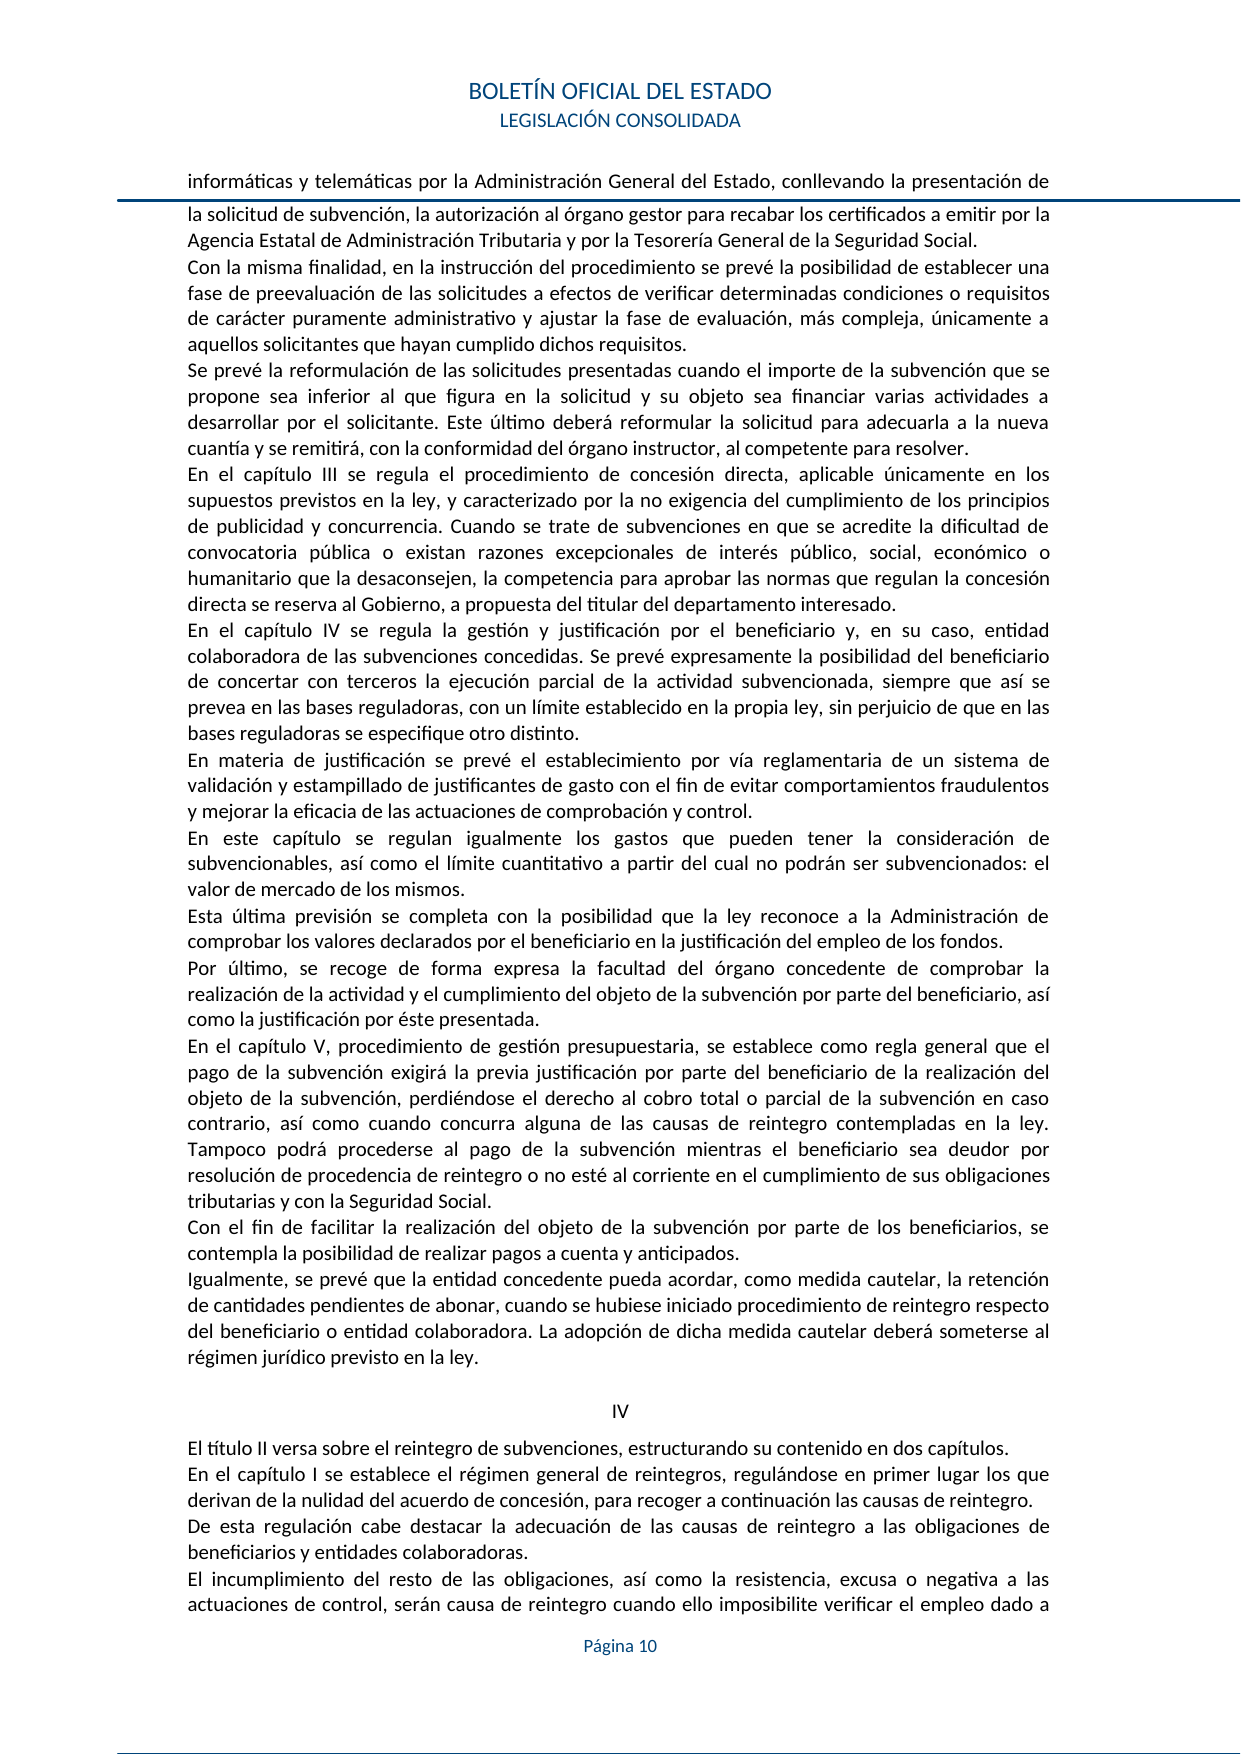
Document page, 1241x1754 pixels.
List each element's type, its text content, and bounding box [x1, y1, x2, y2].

text Con el fin de facilitar la realización del objeto de la subvención por parte de los beneficiarios, se contempla la posibilidad de realizar pagos a cuenta y anticipados. [187, 1214, 1051, 1266]
text Igualmente, se prevé que la entidad concedente pueda acordar, como medida cautelar, la retención de cantidades pendientes de abonar, cuando se hubiese iniciado procedimiento de reintegro respecto del beneficiario o entidad colaboradora. La adopción de dicha medida cautelar deberá someterse al régimen jurídico previsto en la ley. [187, 1267, 1051, 1369]
text En el capítulo IV se regula la gestión y justificación por el beneficiario y, en su caso, entidad colaboradora de las subvenciones concedidas. Se prevé expresamente la posibilidad del beneficiario de concertar con terceros la ejecución parcial de la actividad subvencionada, siempre que así se prevea en las bases reguladoras, con un límite establecido en la propia ley, sin perjuicio de que en las bases reguladoras se especifique otro distinto. [187, 617, 1051, 746]
text Por último, se recoge de forma expresa la facultad del órgano concedente de comprobar la realización de la actividad y el cumplimiento del objeto de la subvención por parte del beneficiario, así como la justificación por éste presentada. [187, 955, 1051, 1032]
text El título II versa sobre el reintegro de subvenciones, estructurando su contenido en dos capítulos. [187, 1435, 1051, 1460]
text En materia de justificación se prevé el establecimiento por vía reglamentaria de un sistema de validación y estampillado de justificantes de gasto con el fin de evitar comportamientos fraudulentos y mejorar la eficacia de las actuaciones de comprobación y control. [187, 747, 1051, 824]
text En este capítulo se regulan igualmente los gastos que pueden tener la consideración de subvencionables, así como el límite cuantitativo a partir del cual no podrán ser subvencionados: el valor de mercado de los mismos. [187, 825, 1051, 902]
text De esta regulación cabe destacar la adecuación de las causas de reintegro a las obligaciones de beneficiarios y entidades colaboradoras. [187, 1513, 1051, 1565]
text Con la misma finalidad, en la instrucción del procedimiento se prevé la posibilidad de establecer una fase de preevaluación de las solicitudes a efectos de verificar determinadas condiciones o requisitos de carácter puramente administrativo y ajustar la fase de evaluación, más compleja, únicamente a aquellos solicitantes que hayan cumplido dichos requisitos. [187, 254, 1051, 357]
text la solicitud de subvención, la autorización al órgano gestor para recabar los certificados a emitir por la Agencia Estatal de Administración Tributaria y por la Tesorería General de la Seguridad Social. [187, 202, 1051, 253]
text Esta última previsión se completa con la posibilidad que la ley reconoce a la Administración de comprobar los valores declarados por el beneficiario en la justificación del empleo de los fondos. [187, 903, 1051, 954]
text Se prevé la reformulación de las solicitudes presentadas cuando el importe de la subvención que se propone sea inferior al que figura en la solicitud y su objeto sea financiar varias actividades a desarrollar por el solicitante. Este último deberá reformular la solicitud para adecuarla a la nueva cuantía y se remitirá, con la conformidad del órgano instructor, al competente para resolver. [187, 358, 1051, 461]
text El incumplimiento del resto de las obligaciones, así como la resistencia, excusa o negativa a las actuaciones de control, serán causa de reintegro cuando ello imposibilite verificar el empleo dado a [187, 1566, 1051, 1617]
text En el capítulo III se regula el procedimiento de concesión directa, aplicable únicamente en los supuestos previstos en la ley, y caracterizado por la no exigencia del cumplimiento de los principios de publicidad y concurrencia. Cuando se trate de subvenciones en que se acredite la dificultad de convocatoria pública o existan razones excepcionales de interés público, social, económico o humanitario que la desaconsejen, la competencia para aprobar las normas que regulan la concesión directa se reserva al Gobierno, a propuesta del titular del departamento interesado. [187, 462, 1051, 616]
text En el capítulo I se establece el régimen general de reintegros, regulándose en primer lugar los que derivan de la nulidad del acuerdo de concesión, para recoger a continuación las causas de reintegro. [187, 1461, 1051, 1513]
text IV [208, 1398, 1032, 1424]
text En el capítulo V, procedimiento de gestión presupuestaria, se establece como regla general que el pago de la subvención exigirá la previa justificación por parte del beneficiario de la realización del objeto de la subvención, perdiéndose el derecho al cobro total o parcial de la subvención en caso contrario, así como cuando concurra alguna de las causas de reintegro contempladas en la ley. Tampoco podrá procederse al pago de la subvención mientras el beneficiario sea deudor por resolución de procedencia de reintegro o no esté al corriente en el cumplimiento de sus obligaciones tributarias y con la Seguridad Social. [187, 1033, 1051, 1213]
text informáticas y telemáticas por la Administración General del Estado, conllevando la presentación de [187, 168, 1051, 199]
